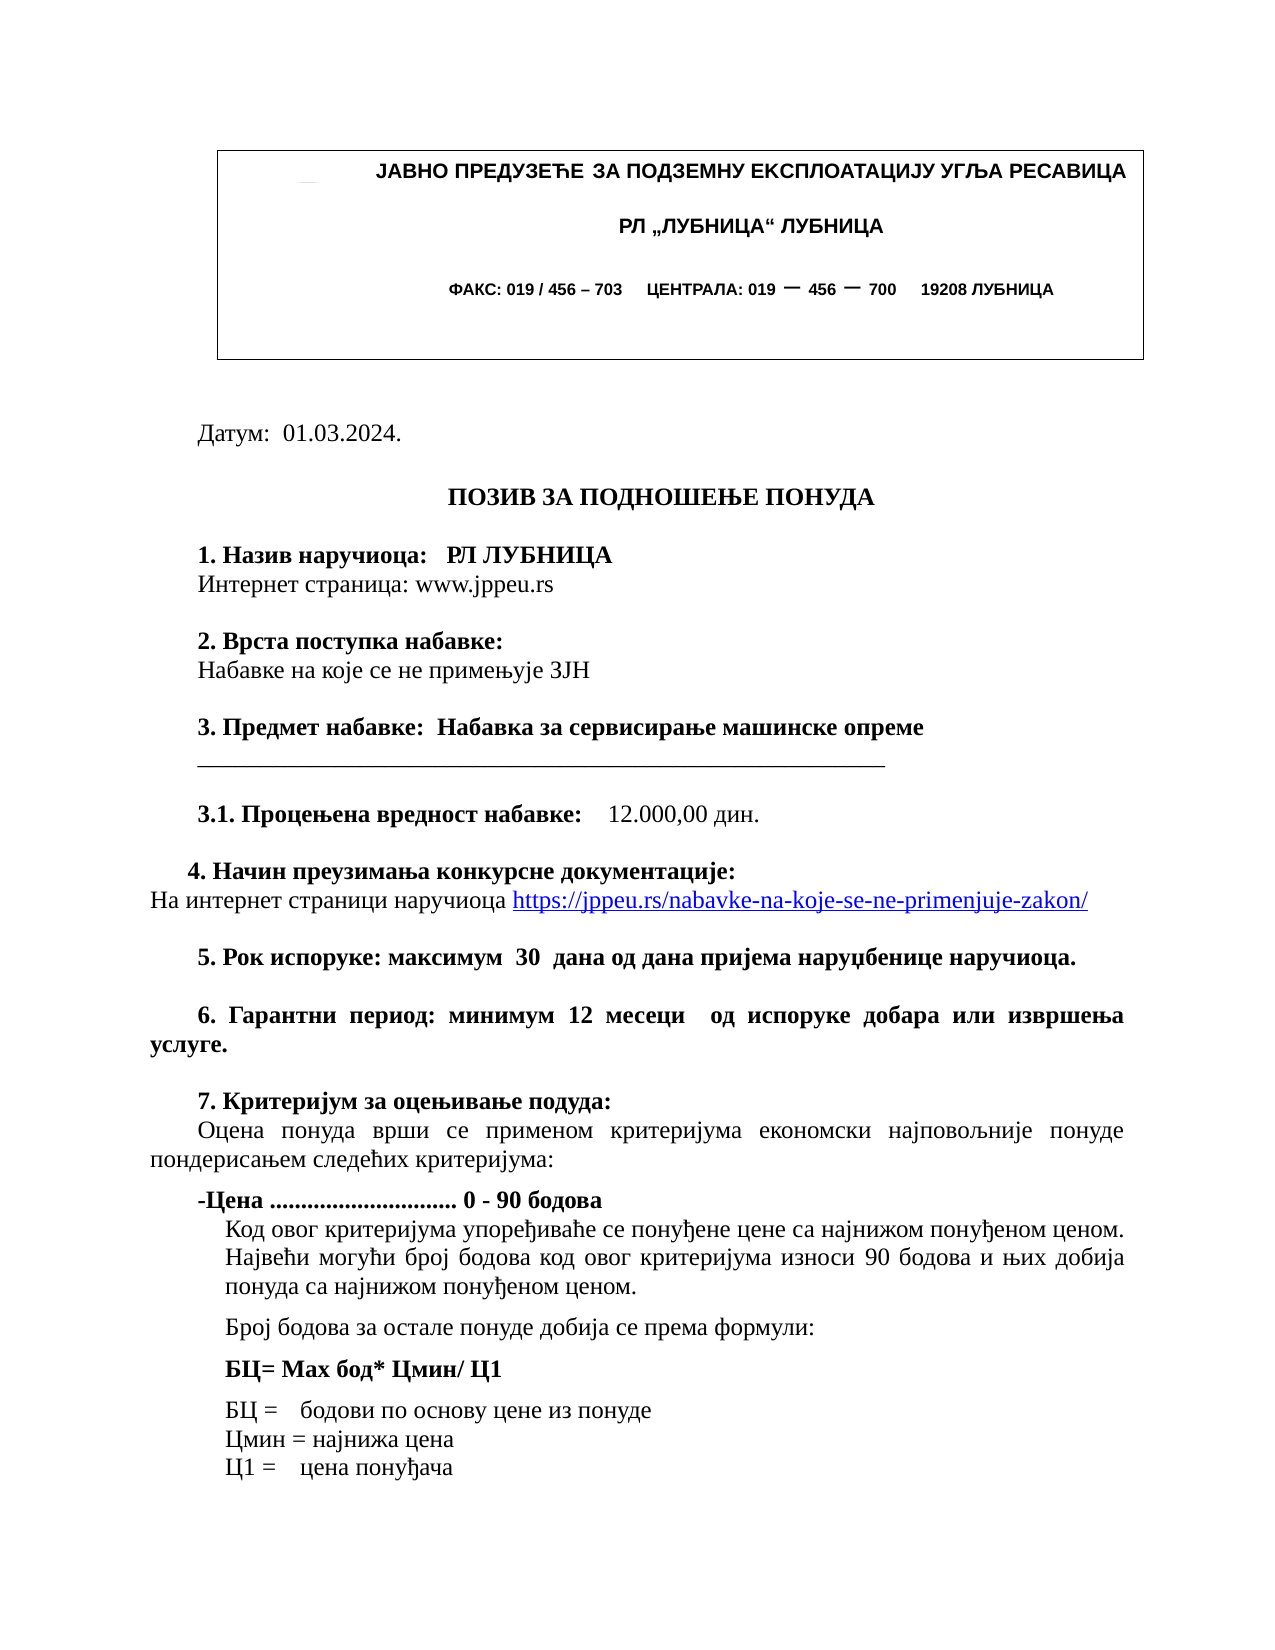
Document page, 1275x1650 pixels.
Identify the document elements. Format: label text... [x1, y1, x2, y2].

text БЦ = бодови по основу цене из понуде [225, 1395, 1125, 1424]
text ПОЗИВ ЗА ПОДНОШЕЊЕ ПОНУДА [150, 482, 1125, 511]
text 6. Гарантни период: минимум 12 месеци од испоруке добара или извршења услуге. [150, 1000, 1125, 1057]
text 4. Начин преузимања конкурсне документације: [150, 856, 1125, 885]
text Датум: 01.03.2024. [150, 418, 1125, 447]
text 2. Врста поступка набавке: [150, 626, 1125, 655]
text На интернет страници наручиоца https://jppeu.rs/nabavke-na-koje-se-ne-primenjuje-zakon/ [150, 885, 1125, 914]
text 1. Назив наручиоца: РЛ ЛУБНИЦА [150, 540, 1125, 569]
text Ц1 = цена понуђача [225, 1452, 1125, 1481]
text Набавке на које се не примењује ЗЈН [150, 655, 1125, 684]
text БЦ= Маx бод* Цмин/ Ц1 [225, 1354, 1125, 1382]
text Код овог критеријума упоређиваће се понуђене цене са најнижом понуђеном ценом. Највећи могући број бодова код овог критеријума износи 90 бодова и њих добија понуда са најнижом понуђеном ценом. [225, 1214, 1125, 1300]
text Број бодова за остале понуде добија се према формули: [225, 1312, 1125, 1341]
text 3.1. Процењена вредност набавке: 12.000,00 дин. [150, 799, 1125, 827]
text Оцена понуда врши се применом критеријума економски најповољније понуде пондерисањем следећих критеријума: [150, 1115, 1125, 1172]
text _______________________________________________________ [150, 741, 1125, 770]
text 7. Критеријум за оцењивање подуда: [150, 1086, 1125, 1115]
text -Цена .............................. 0 - 90 бодова [150, 1185, 1125, 1214]
text 5. Рок испоруке: максимум 30 дана од дана пријема наруџбенице наручиоца. [150, 942, 1125, 971]
table_header ЈАВНО ПРЕДУЗЕЋЕ ЗА ПОДЗЕМНУ EKСПЛОАТАЦИЈУ УГЉА РЕСАВИЦА РЛ „ЛУБНИЦА“ ЛУБНИЦА ФАКС: 019 / 456 – 703 ЦЕНТРАЛА: 019 – 456 – 700 19208 ЛУБНИЦA [218, 151, 1143, 359]
text Интернет страница: www.jppeu.rs [150, 569, 1125, 597]
text 3. Предмет набавке: Набавка за сервисирање машинске опреме [150, 712, 1125, 741]
text Цмин = најнижа цена [225, 1424, 1125, 1452]
